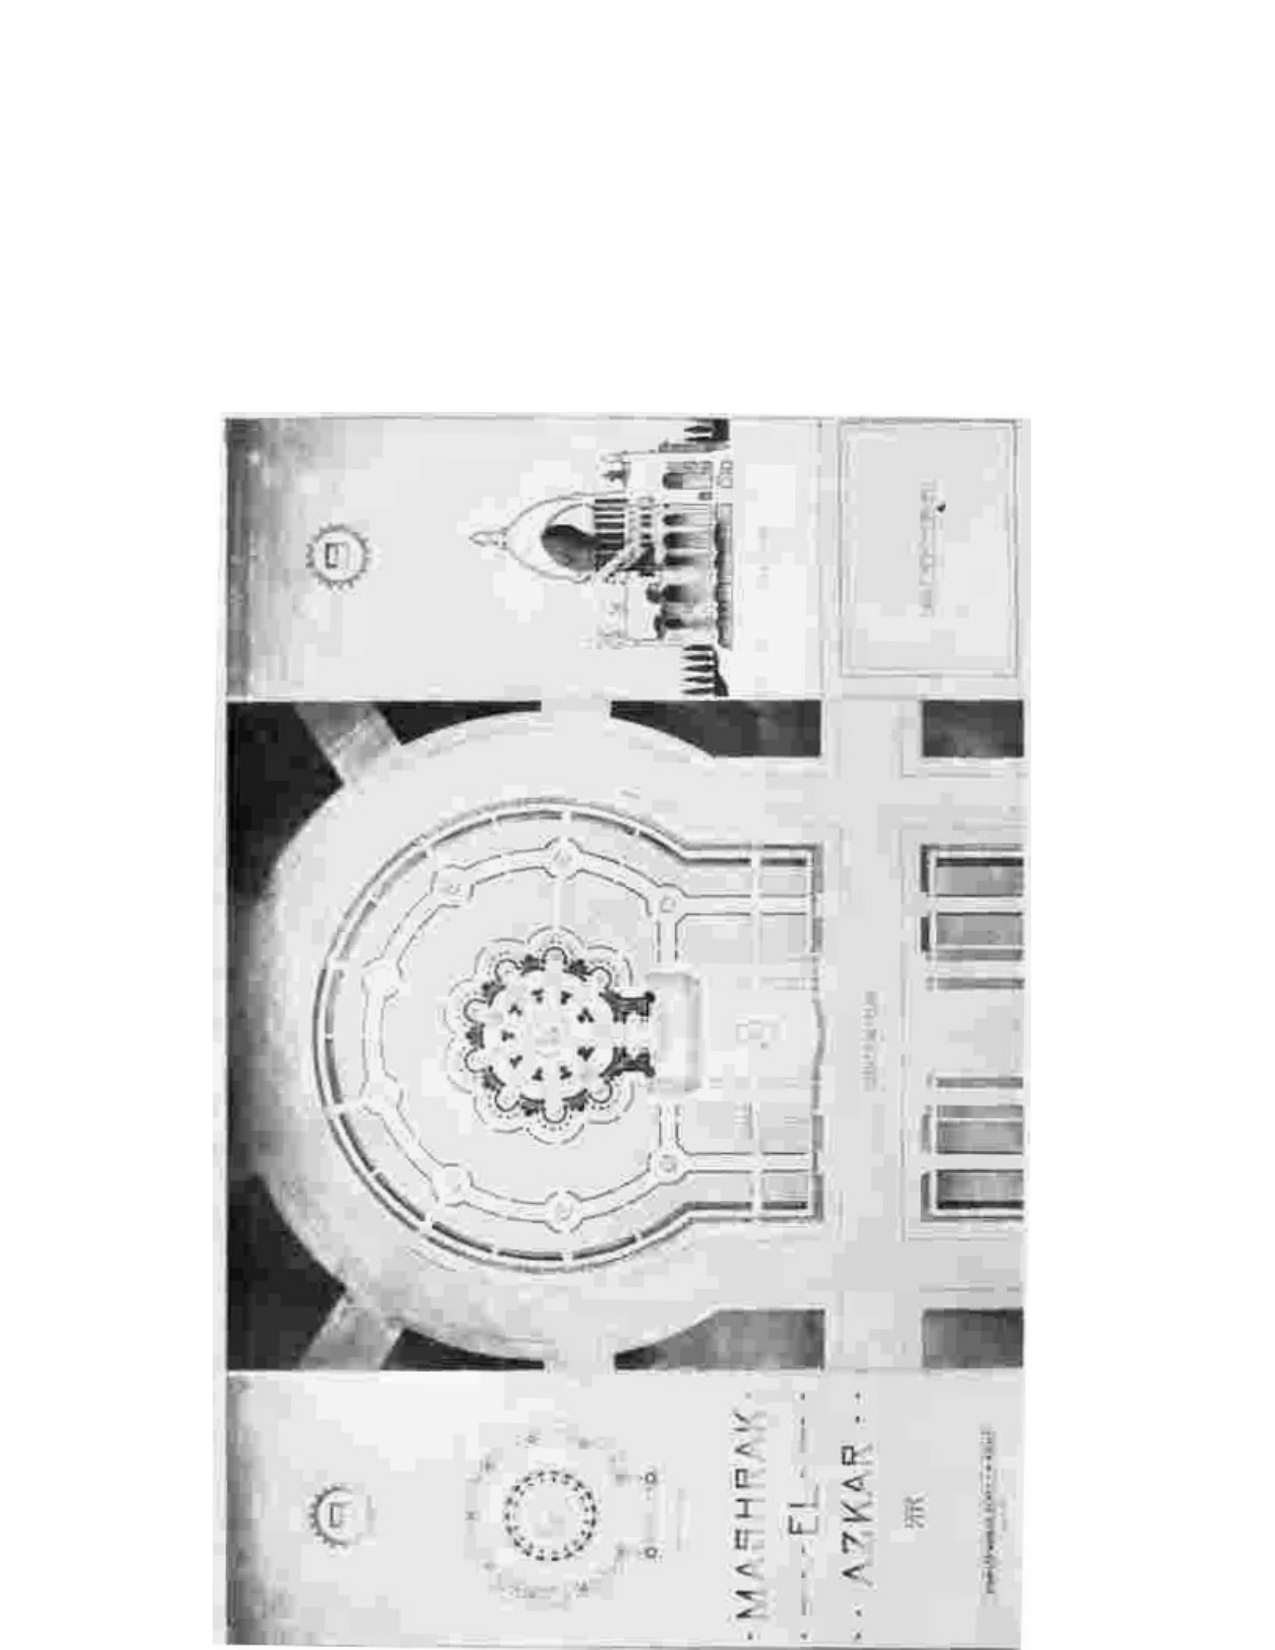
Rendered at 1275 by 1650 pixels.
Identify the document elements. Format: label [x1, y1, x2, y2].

picture [212, 412, 1032, 1650]
